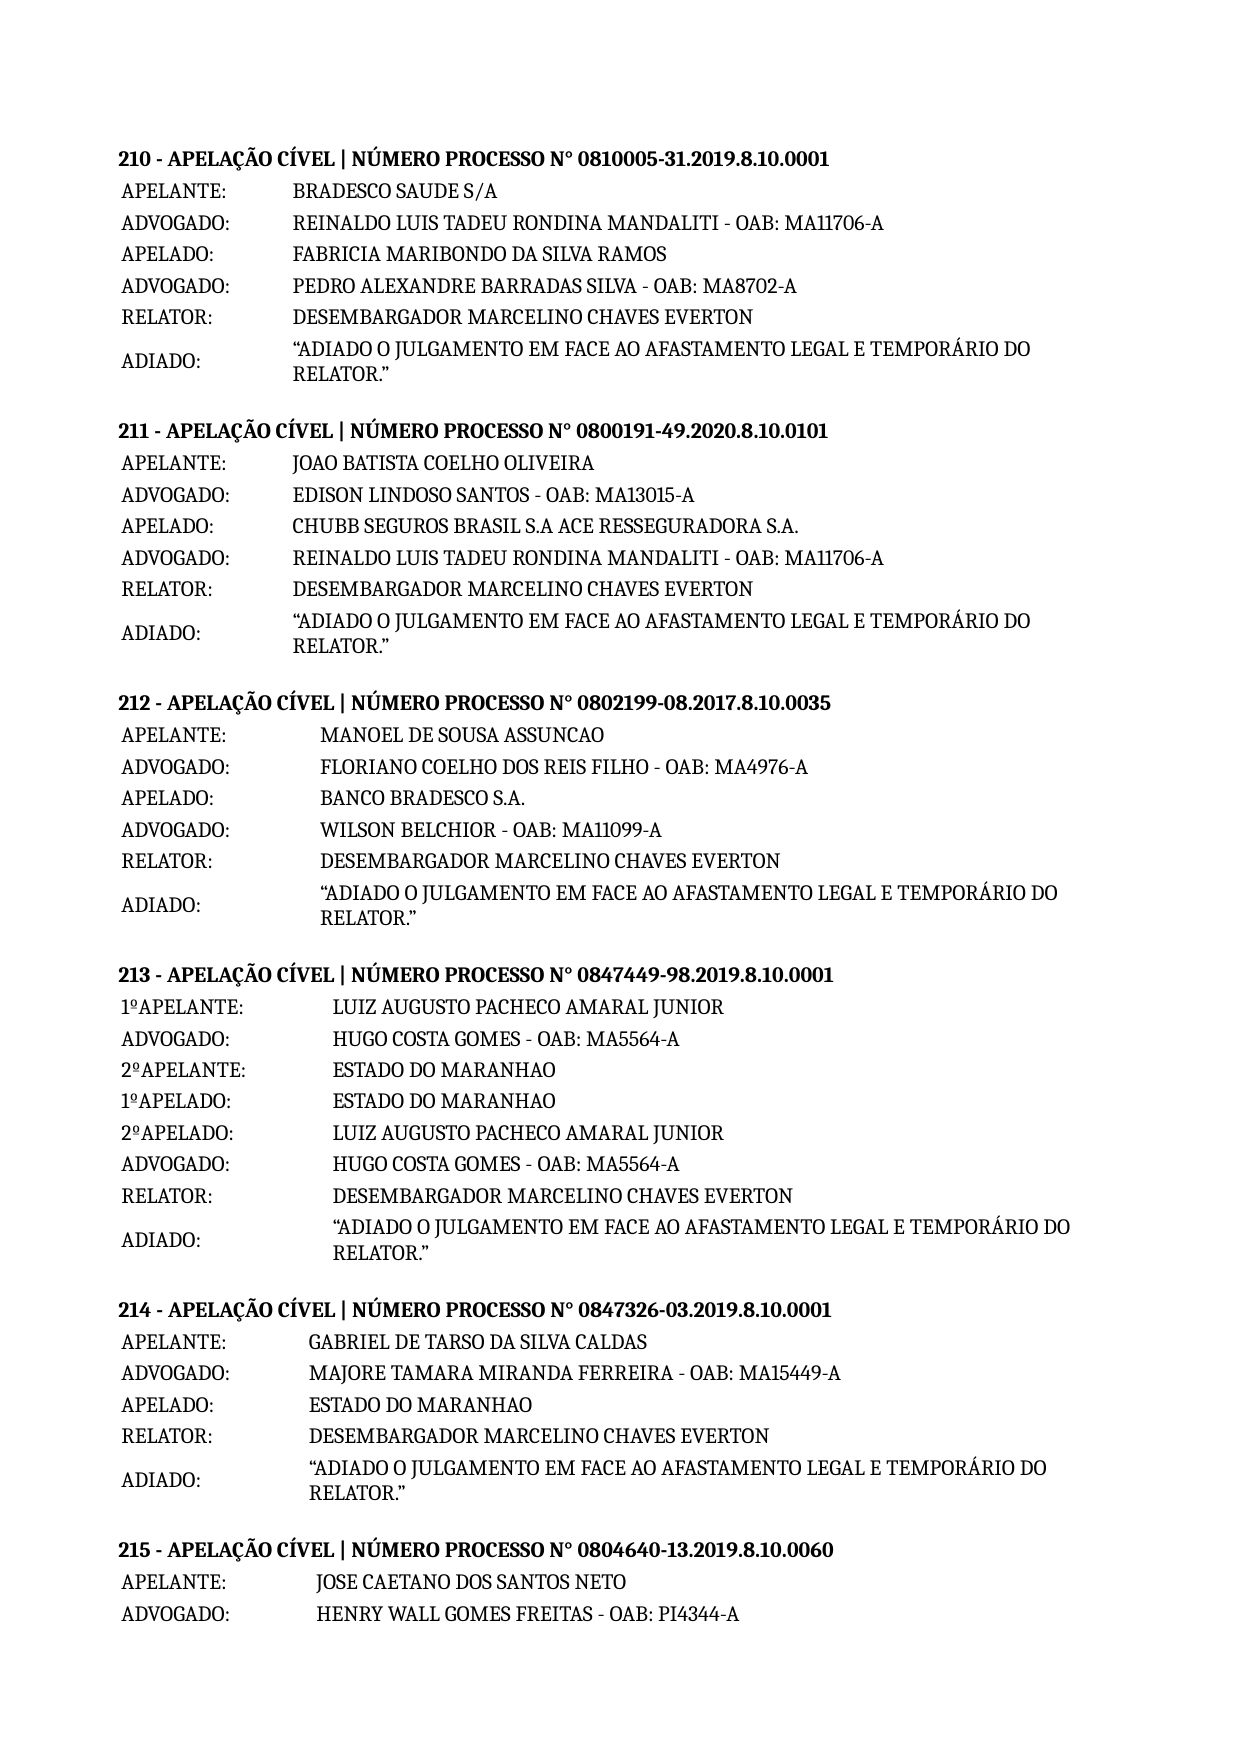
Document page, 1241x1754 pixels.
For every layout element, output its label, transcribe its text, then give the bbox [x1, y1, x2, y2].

table_cell ADIADO: [118, 1452, 306, 1509]
table_cell FABRICIA MARIBONDO DA SILVA RAMOS [289, 239, 1112, 270]
table_header JOSE CAETANO DOS SANTOS NETO [313, 1567, 1112, 1598]
table_cell ESTADO DO MARANHAO [306, 1389, 1112, 1421]
table_cell FLORIANO COELHO DOS REIS FILHO - OAB: MA4976-A [317, 751, 1112, 783]
table_header APELANTE: [118, 176, 289, 207]
table_cell “ADIADO O JULGAMENTO EM FACE AO AFASTAMENTO LEGAL E TEMPORÁRIO DO RELATOR.” [329, 1212, 1112, 1268]
table_header BRADESCO SAUDE S/A [289, 176, 1112, 207]
table_cell DESEMBARGADOR MARCELINO CHAVES EVERTON [306, 1421, 1112, 1452]
table_header APELANTE: [118, 1567, 313, 1598]
table_cell ADIADO: [118, 877, 317, 934]
table_cell APELADO: [118, 783, 317, 814]
table_cell RELATOR: [118, 846, 317, 877]
table_cell ADIADO: [118, 605, 289, 662]
table_header APELANTE: [118, 720, 317, 751]
table_header GABRIEL DE TARSO DA SILVA CALDAS [306, 1326, 1112, 1358]
text 214 - APELAÇÃO CÍVEL | NÚMERO PROCESSO N° 0847326-03.2019.8.10.0001 [118, 1297, 1122, 1323]
table_cell ADVOGADO: [118, 1598, 313, 1630]
table_cell REINALDO LUIS TADEU RONDINA MANDALITI - OAB: MA11706-A [289, 542, 1112, 574]
table_cell RELATOR: [118, 1421, 306, 1452]
table_cell 1ºAPELADO: [118, 1086, 329, 1117]
table_cell ADVOGADO: [118, 1358, 306, 1389]
table_cell ADVOGADO: [118, 542, 289, 574]
table_header 1ºAPELANTE: [118, 992, 329, 1023]
table_cell ADVOGADO: [118, 479, 289, 511]
text 213 - APELAÇÃO CÍVEL | NÚMERO PROCESSO N° 0847449-98.2019.8.10.0001 [118, 963, 1122, 988]
table_cell LUIZ AUGUSTO PACHECO AMARAL JUNIOR [329, 1118, 1112, 1149]
table_cell APELADO: [118, 511, 289, 542]
table_cell APELADO: [118, 239, 289, 270]
text 215 - APELAÇÃO CÍVEL | NÚMERO PROCESSO N° 0804640-13.2019.8.10.0060 [118, 1538, 1122, 1563]
text 211 - APELAÇÃO CÍVEL | NÚMERO PROCESSO N° 0800191-49.2020.8.10.0101 [118, 419, 1122, 444]
table_cell MAJORE TAMARA MIRANDA FERREIRA - OAB: MA15449-A [306, 1358, 1112, 1389]
table_cell 2ºAPELANTE: [118, 1055, 329, 1086]
table_cell HUGO COSTA GOMES - OAB: MA5564-A [329, 1023, 1112, 1054]
table_cell DESEMBARGADOR MARCELINO CHAVES EVERTON [317, 846, 1112, 877]
table_cell “ADIADO O JULGAMENTO EM FACE AO AFASTAMENTO LEGAL E TEMPORÁRIO DO RELATOR.” [289, 333, 1112, 390]
table_cell ESTADO DO MARANHAO [329, 1055, 1112, 1086]
table_cell RELATOR: [118, 574, 289, 605]
table_header APELANTE: [118, 448, 289, 479]
table_cell ADVOGADO: [118, 751, 317, 783]
table_cell ESTADO DO MARANHAO [329, 1086, 1112, 1117]
table_cell “ADIADO O JULGAMENTO EM FACE AO AFASTAMENTO LEGAL E TEMPORÁRIO DO RELATOR.” [289, 605, 1112, 662]
table_cell RELATOR: [118, 302, 289, 333]
table_cell HENRY WALL GOMES FREITAS - OAB: PI4344-A [313, 1598, 1112, 1630]
table_cell REINALDO LUIS TADEU RONDINA MANDALITI - OAB: MA11706-A [289, 208, 1112, 239]
table_cell DESEMBARGADOR MARCELINO CHAVES EVERTON [289, 302, 1112, 333]
table_cell ADVOGADO: [118, 270, 289, 302]
table_cell WILSON BELCHIOR - OAB: MA11099-A [317, 814, 1112, 846]
table_cell DESEMBARGADOR MARCELINO CHAVES EVERTON [289, 574, 1112, 605]
table_cell ADVOGADO: [118, 814, 317, 846]
table_cell CHUBB SEGUROS BRASIL S.A ACE RESSEGURADORA S.A. [289, 511, 1112, 542]
table_cell ADVOGADO: [118, 1149, 329, 1180]
table_cell ADIADO: [118, 333, 289, 390]
table_header APELANTE: [118, 1326, 306, 1358]
table_cell “ADIADO O JULGAMENTO EM FACE AO AFASTAMENTO LEGAL E TEMPORÁRIO DO RELATOR.” [317, 877, 1112, 934]
table_header JOAO BATISTA COELHO OLIVEIRA [289, 448, 1112, 479]
text 210 - APELAÇÃO CÍVEL | NÚMERO PROCESSO N° 0810005-31.2019.8.10.0001 [118, 147, 1122, 172]
table_cell BANCO BRADESCO S.A. [317, 783, 1112, 814]
table_cell ADVOGADO: [118, 1023, 329, 1054]
table_cell “ADIADO O JULGAMENTO EM FACE AO AFASTAMENTO LEGAL E TEMPORÁRIO DO RELATOR.” [306, 1452, 1112, 1509]
table_header LUIZ AUGUSTO PACHECO AMARAL JUNIOR [329, 992, 1112, 1023]
table_cell ADIADO: [118, 1212, 329, 1268]
table_cell RELATOR: [118, 1180, 329, 1212]
table_cell ADVOGADO: [118, 208, 289, 239]
table_cell DESEMBARGADOR MARCELINO CHAVES EVERTON [329, 1180, 1112, 1212]
table_header MANOEL DE SOUSA ASSUNCAO [317, 720, 1112, 751]
table_cell PEDRO ALEXANDRE BARRADAS SILVA - OAB: MA8702-A [289, 270, 1112, 302]
text 212 - APELAÇÃO CÍVEL | NÚMERO PROCESSO N° 0802199-08.2017.8.10.0035 [118, 691, 1122, 716]
table_cell 2ºAPELADO: [118, 1118, 329, 1149]
table_cell APELADO: [118, 1389, 306, 1421]
table_cell EDISON LINDOSO SANTOS - OAB: MA13015-A [289, 479, 1112, 511]
table_cell HUGO COSTA GOMES - OAB: MA5564-A [329, 1149, 1112, 1180]
